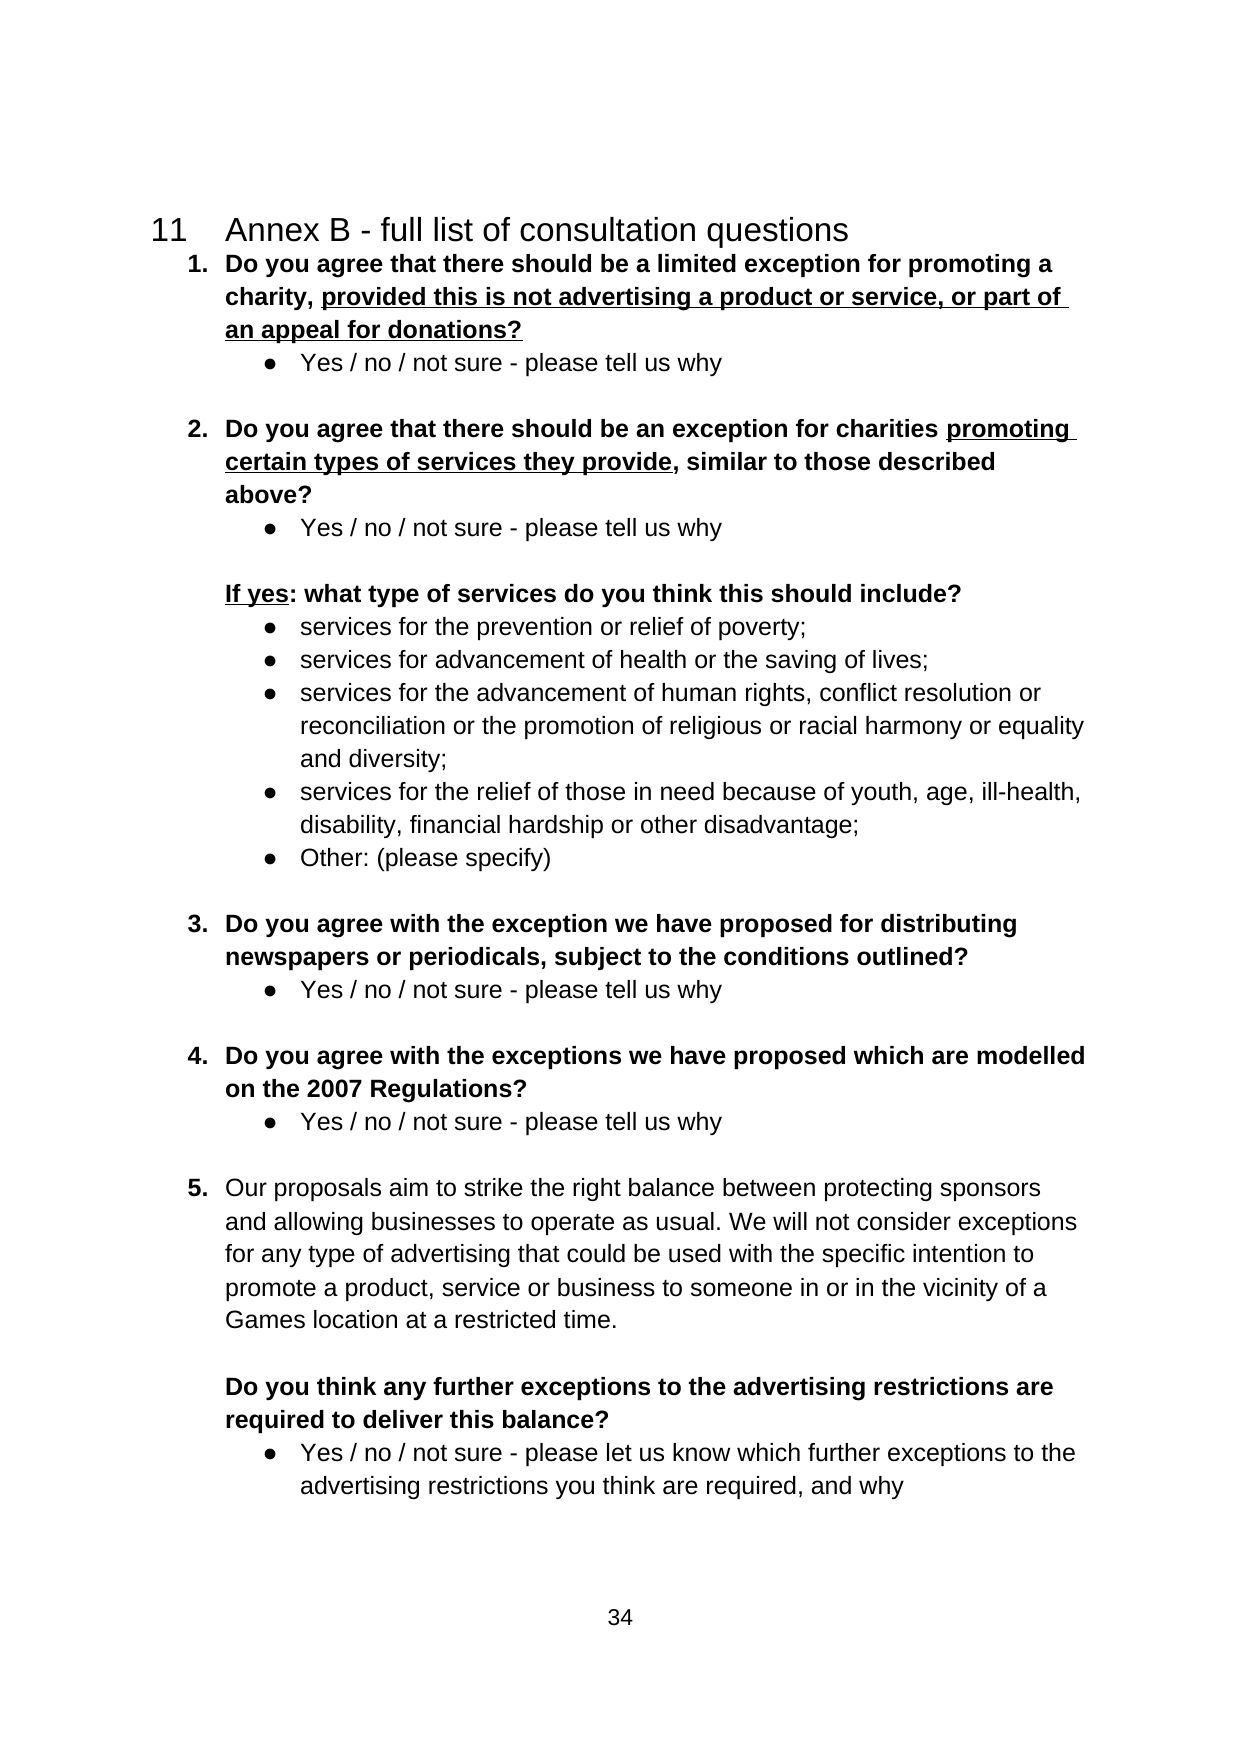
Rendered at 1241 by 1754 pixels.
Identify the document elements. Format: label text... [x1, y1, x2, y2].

list services for the prevention or relief of poverty; [262, 612, 1090, 641]
text Do you think any further exceptions to the advertising restrictions are required to deliver this balance? [225, 1372, 1090, 1433]
list Yes / no / not sure - please tell us why [262, 513, 1090, 542]
list Other: (please specify) [262, 843, 1090, 872]
list services for advancement of health or the saving of lives; [262, 645, 1090, 674]
list Do you agree that there should be an exception for charities promoting certain types of services they provide, similar to those described above? [187, 414, 1090, 509]
list services for the advancement of human rights, conflict resolution or reconciliation or the promotion of religious or racial harmony or equality and diversity; [262, 678, 1090, 773]
list Yes / no / not sure - please tell us why [262, 348, 1090, 377]
subtitle Annex B - full list of consultation questions [187, 210, 1090, 249]
list Yes / no / not sure - please tell us why [262, 1107, 1090, 1136]
text If yes: what type of services do you think this should include? [225, 579, 1090, 608]
list Our proposals aim to strike the right balance between protecting sponsors and allowing businesses to operate as usual. We will not consider exceptions for any type of advertising that could be used with the specific intention to promote a product, service or business to someone in or in the vicinity of a Games location at a restricted time. [187, 1173, 1090, 1334]
list Yes / no / not sure - please let us know which further exceptions to the advertising restrictions you think are required, and why [262, 1438, 1090, 1499]
list Do you agree with the exceptions we have proposed which are modelled on the 2007 Regulations? [187, 1041, 1090, 1103]
list Do you agree with the exception we have proposed for distributing newspapers or periodicals, subject to the conditions outlined? [187, 909, 1090, 971]
list services for the relief of those in need because of youth, age, ill-health, disability, financial hardship or other disadvantage; [262, 777, 1090, 839]
list Do you agree that there should be a limited exception for promoting a charity, provided this is not advertising a product or service, or part of an appeal for donations? [187, 249, 1090, 344]
list Yes / no / not sure - please tell us why [262, 975, 1090, 1004]
